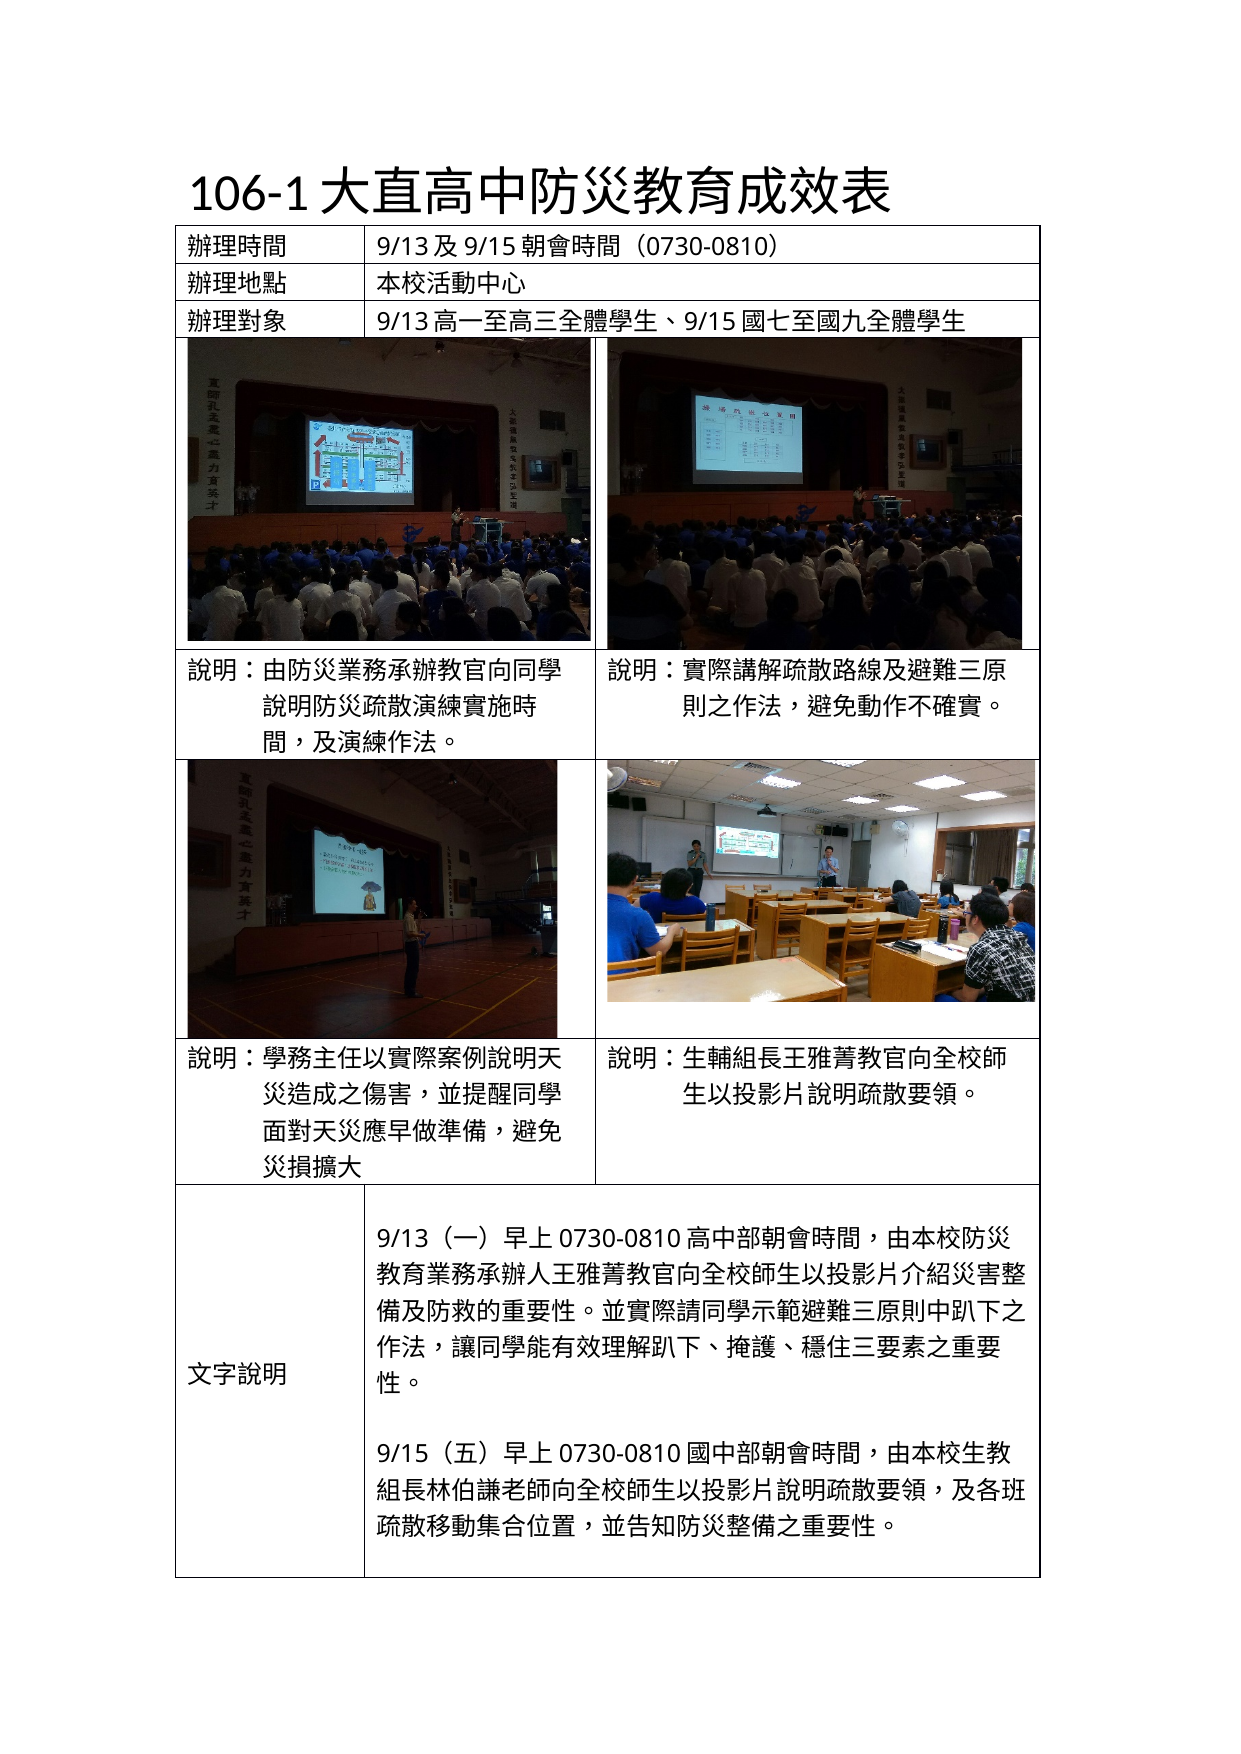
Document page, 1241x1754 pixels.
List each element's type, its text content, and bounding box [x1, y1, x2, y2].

picture [607, 760, 1035, 1002]
table_cell [176, 760, 187, 1037]
table_cell 9/13高一至高三全體學生、9/15國七至國九全體學生 [365, 301, 1039, 337]
table_cell 說明：生輔組長王雅菁教官向全校師生以投影片說明疏散要領。 [596, 1039, 1039, 1183]
table_cell 文字說明 [176, 1185, 364, 1577]
table_cell 辦理對象 [176, 301, 364, 337]
picture [187, 760, 558, 1038]
table_cell 說明：學務主任以實際案例說明天災造成之傷害，並提醒同學面對天災應早做準備，避免災損擴大 [176, 1039, 595, 1183]
picture [607, 338, 1023, 650]
text 106-1大直高中防災教育成效表 [187, 150, 1053, 225]
table_cell 本校活動中心 [365, 264, 1039, 300]
table_cell [558, 760, 595, 1037]
table_cell [596, 760, 1039, 1037]
picture [187, 338, 591, 641]
table_header 辦理時間 [176, 226, 364, 263]
table_cell 說明：由防災業務承辦教官向同學說明防災疏散演練實施時間，及演練作法。 [176, 650, 595, 759]
table_cell 9/13（一）早上0730-0810高中部朝會時間，由本校防災教育業務承辦人王雅菁教官向全校師生以投影片介紹災害整備及防救的重要性。並實際請同學示範避難三原則中趴下之作法，讓同學能有效理解趴下、掩護、穩住三要素之重要性。 9/15（五）早上0730-0810國中部朝會時間，由本校生教組長林伯謙老師向全校師生以投影片說明疏散要領，及各班疏散移動集合位置，並告知防災整備之重要性。 [365, 1185, 1039, 1577]
table_cell 辦理地點 [176, 264, 364, 300]
table_cell 說明：實際講解疏散路線及避難三原則之作法，避免動作不確實。 [596, 650, 1039, 759]
table_cell [596, 338, 607, 649]
table_cell [1023, 338, 1039, 649]
table_cell [176, 338, 595, 649]
table_header 9/13及9/15朝會時間（0730-0810） [365, 226, 1039, 263]
